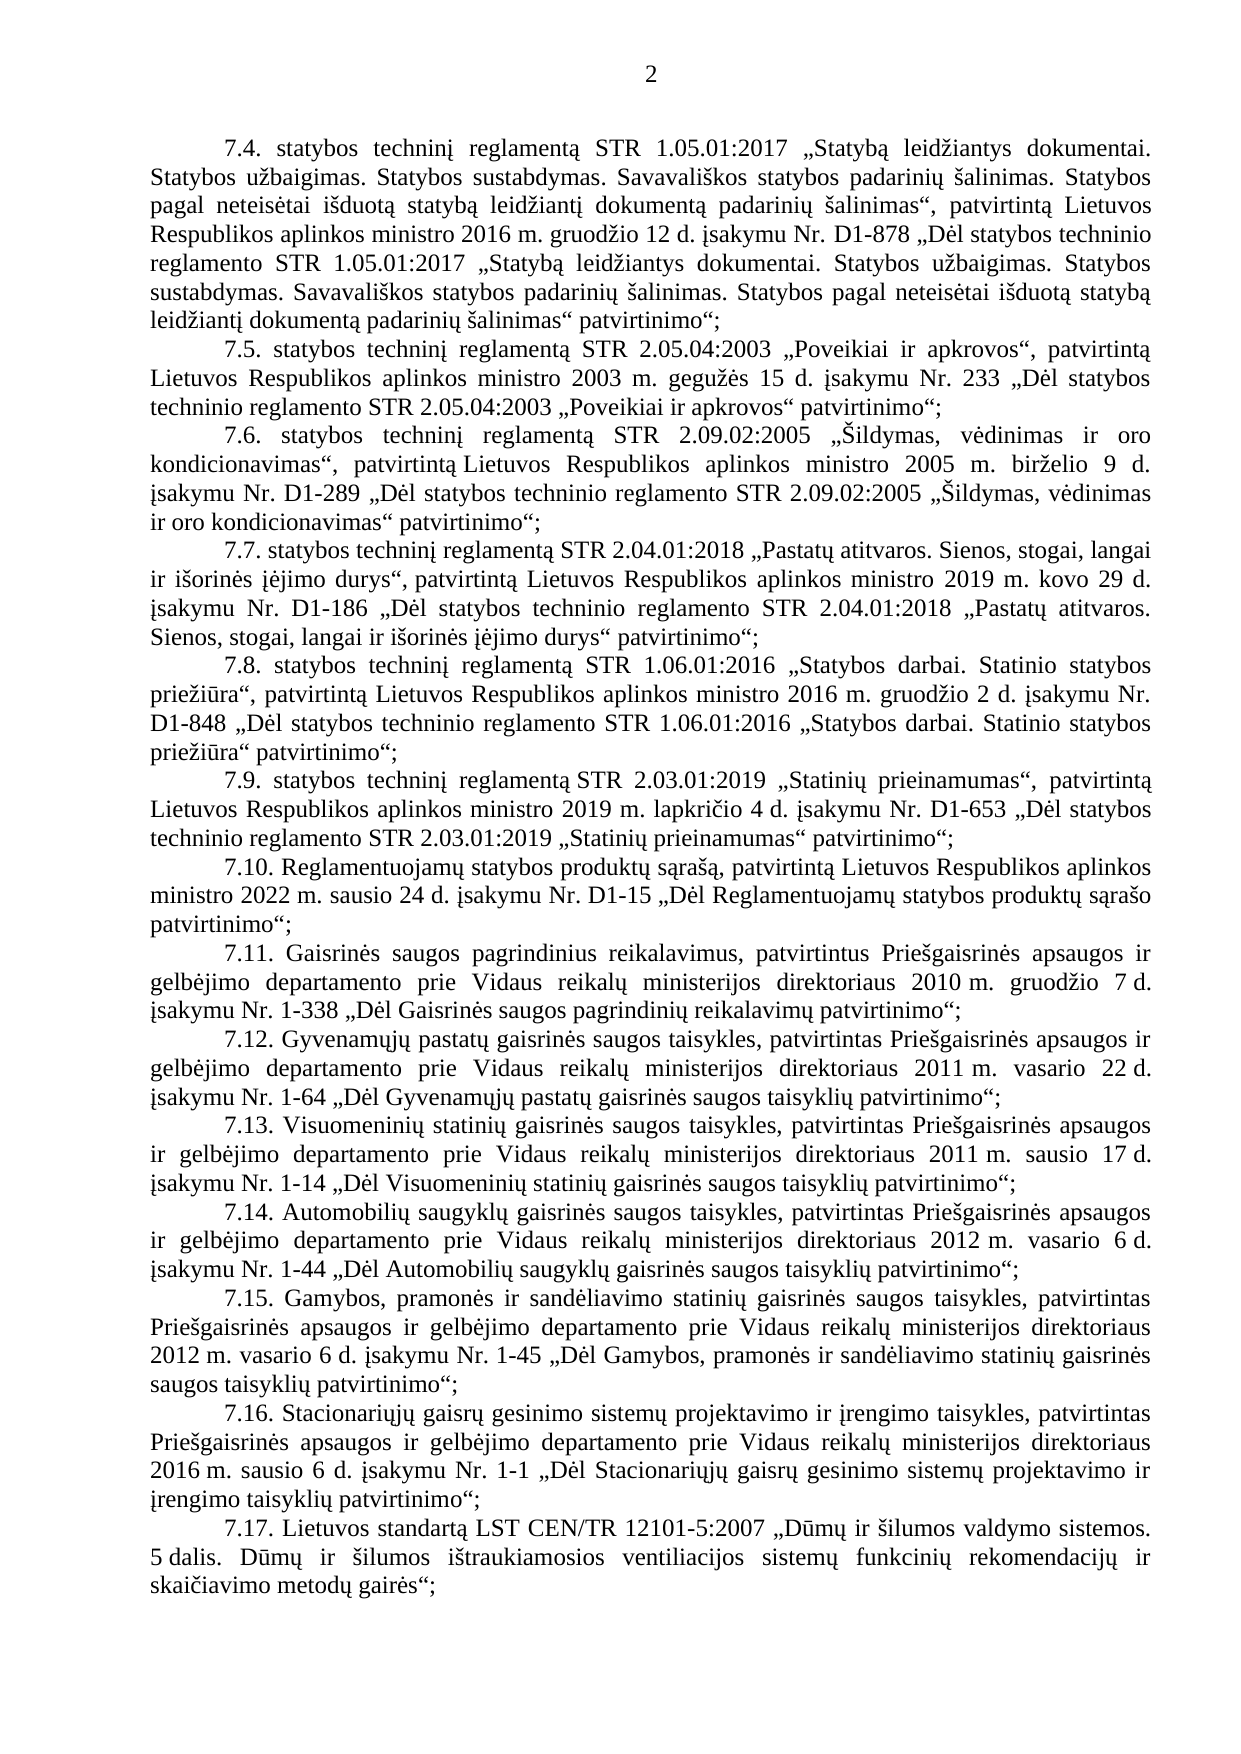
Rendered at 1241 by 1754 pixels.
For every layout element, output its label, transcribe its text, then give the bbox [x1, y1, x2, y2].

text 7.12. Gyvenamųjų pastatų gaisrinės saugos taisykles, patvirtintas Priešgaisrinės apsaugos ir gelbėjimo departamento prie Vidaus reikalų ministerijos direktoriaus 2011 m. vasario 22 d. įsakymu Nr. 1-64 „Dėl Gyvenamųjų pastatų gaisrinės saugos taisyklių patvirtinimo“; [150, 1024, 1152, 1110]
text 7.9. statybos techninį reglamentą STR 2.03.01:2019 „Statinių prieinamumas“, patvirtintą Lietuvos Respublikos aplinkos ministro 2019 m. lapkričio 4 d. įsakymu Nr. D1-653 „Dėl statybos techninio reglamento STR 2.03.01:2019 „Statinių prieinamumas“ patvirtinimo“; [150, 765, 1152, 852]
text 7.4. statybos techninį reglamentą STR 1.05.01:2017 „Statybą leidžiantys dokumentai. Statybos užbaigimas. Statybos sustabdymas. Savavališkos statybos padarinių šalinimas. Statybos pagal neteisėtai išduotą statybą leidžiantį dokumentą padarinių šalinimas“, patvirtintą Lietuvos Respublikos aplinkos ministro 2016 m. gruodžio 12 d. įsakymu Nr. D1-878 „Dėl statybos techninio reglamento STR 1.05.01:2017 „Statybą leidžiantys dokumentai. Statybos užbaigimas. Statybos sustabdymas. Savavališkos statybos padarinių šalinimas. Statybos pagal neteisėtai išduotą statybą leidžiantį dokumentą padarinių šalinimas“ patvirtinimo“; [150, 133, 1152, 334]
text 7.16. Stacionariųjų gaisrų gesinimo sistemų projektavimo ir įrengimo taisykles, patvirtintas Priešgaisrinės apsaugos ir gelbėjimo departamento prie Vidaus reikalų ministerijos direktoriaus 2016 m. sausio 6 d. įsakymu Nr. 1-1 „Dėl Stacionariųjų gaisrų gesinimo sistemų projektavimo ir įrengimo taisyklių patvirtinimo“; [150, 1398, 1152, 1513]
text 7.13. Visuomeninių statinių gaisrinės saugos taisykles, patvirtintas Priešgaisrinės apsaugos ir gelbėjimo departamento prie Vidaus reikalų ministerijos direktoriaus 2011 m. sausio 17 d. įsakymu Nr. 1-14 „Dėl Visuomeninių statinių gaisrinės saugos taisyklių patvirtinimo“; [150, 1110, 1152, 1197]
text 7.17. Lietuvos standartą LST CEN/TR 12101-5:2007 „Dūmų ir šilumos valdymo sistemos. 5 dalis. Dūmų ir šilumos ištraukiamosios ventiliacijos sistemų funkcinių rekomendacijų ir skaičiavimo metodų gairės“; [150, 1513, 1152, 1599]
text 7.6. statybos techninį reglamentą STR 2.09.02:2005 „Šildymas, vėdinimas ir oro kondicionavimas“, patvirtintą Lietuvos Respublikos aplinkos ministro 2005 m. birželio 9 d. įsakymu Nr. D1-289 „Dėl statybos techninio reglamento STR 2.09.02:2005 „Šildymas, vėdinimas ir oro kondicionavimas“ patvirtinimo“; [150, 420, 1152, 535]
text 7.14. Automobilių saugyklų gaisrinės saugos taisykles, patvirtintas Priešgaisrinės apsaugos ir gelbėjimo departamento prie Vidaus reikalų ministerijos direktoriaus 2012 m. vasario 6 d. įsakymu Nr. 1-44 „Dėl Automobilių saugyklų gaisrinės saugos taisyklių patvirtinimo“; [150, 1197, 1152, 1283]
text 7.11. Gaisrinės saugos pagrindinius reikalavimus, patvirtintus Priešgaisrinės apsaugos ir gelbėjimo departamento prie Vidaus reikalų ministerijos direktoriaus 2010 m. gruodžio 7 d. įsakymu Nr. 1-338 „Dėl Gaisrinės saugos pagrindinių reikalavimų patvirtinimo“; [150, 938, 1152, 1024]
text 7.7. statybos techninį reglamentą STR 2.04.01:2018 „Pastatų atitvaros. Sienos, stogai, langai ir išorinės įėjimo durys“, patvirtintą Lietuvos Respublikos aplinkos ministro 2019 m. kovo 29 d. įsakymu Nr. D1-186 „Dėl statybos techninio reglamento STR 2.04.01:2018 „Pastatų atitvaros. Sienos, stogai, langai ir išorinės įėjimo durys“ patvirtinimo“; [150, 535, 1152, 650]
text 7.8. statybos techninį reglamentą STR 1.06.01:2016 „Statybos darbai. Statinio statybos priežiūra“, patvirtintą Lietuvos Respublikos aplinkos ministro 2016 m. gruodžio 2 d. įsakymu Nr. D1-848 „Dėl statybos techninio reglamento STR 1.06.01:2016 „Statybos darbai. Statinio statybos priežiūra“ patvirtinimo“; [150, 650, 1152, 765]
text 7.10. Reglamentuojamų statybos produktų sąrašą, patvirtintą Lietuvos Respublikos aplinkos ministro 2022 m. sausio 24 d. įsakymu Nr. D1-15 „Dėl Reglamentuojamų statybos produktų sąrašo patvirtinimo“; [150, 852, 1152, 938]
text 7.15. Gamybos, pramonės ir sandėliavimo statinių gaisrinės saugos taisykles, patvirtintas Priešgaisrinės apsaugos ir gelbėjimo departamento prie Vidaus reikalų ministerijos direktoriaus 2012 m. vasario 6 d. įsakymu Nr. 1-45 „Dėl Gamybos, pramonės ir sandėliavimo statinių gaisrinės saugos taisyklių patvirtinimo“; [150, 1283, 1152, 1398]
text 7.5. statybos techninį reglamentą STR 2.05.04:2003 „Poveikiai ir apkrovos“, patvirtintą Lietuvos Respublikos aplinkos ministro 2003 m. gegužės 15 d. įsakymu Nr. 233 „Dėl statybos techninio reglamento STR 2.05.04:2003 „Poveikiai ir apkrovos“ patvirtinimo“; [150, 334, 1152, 420]
